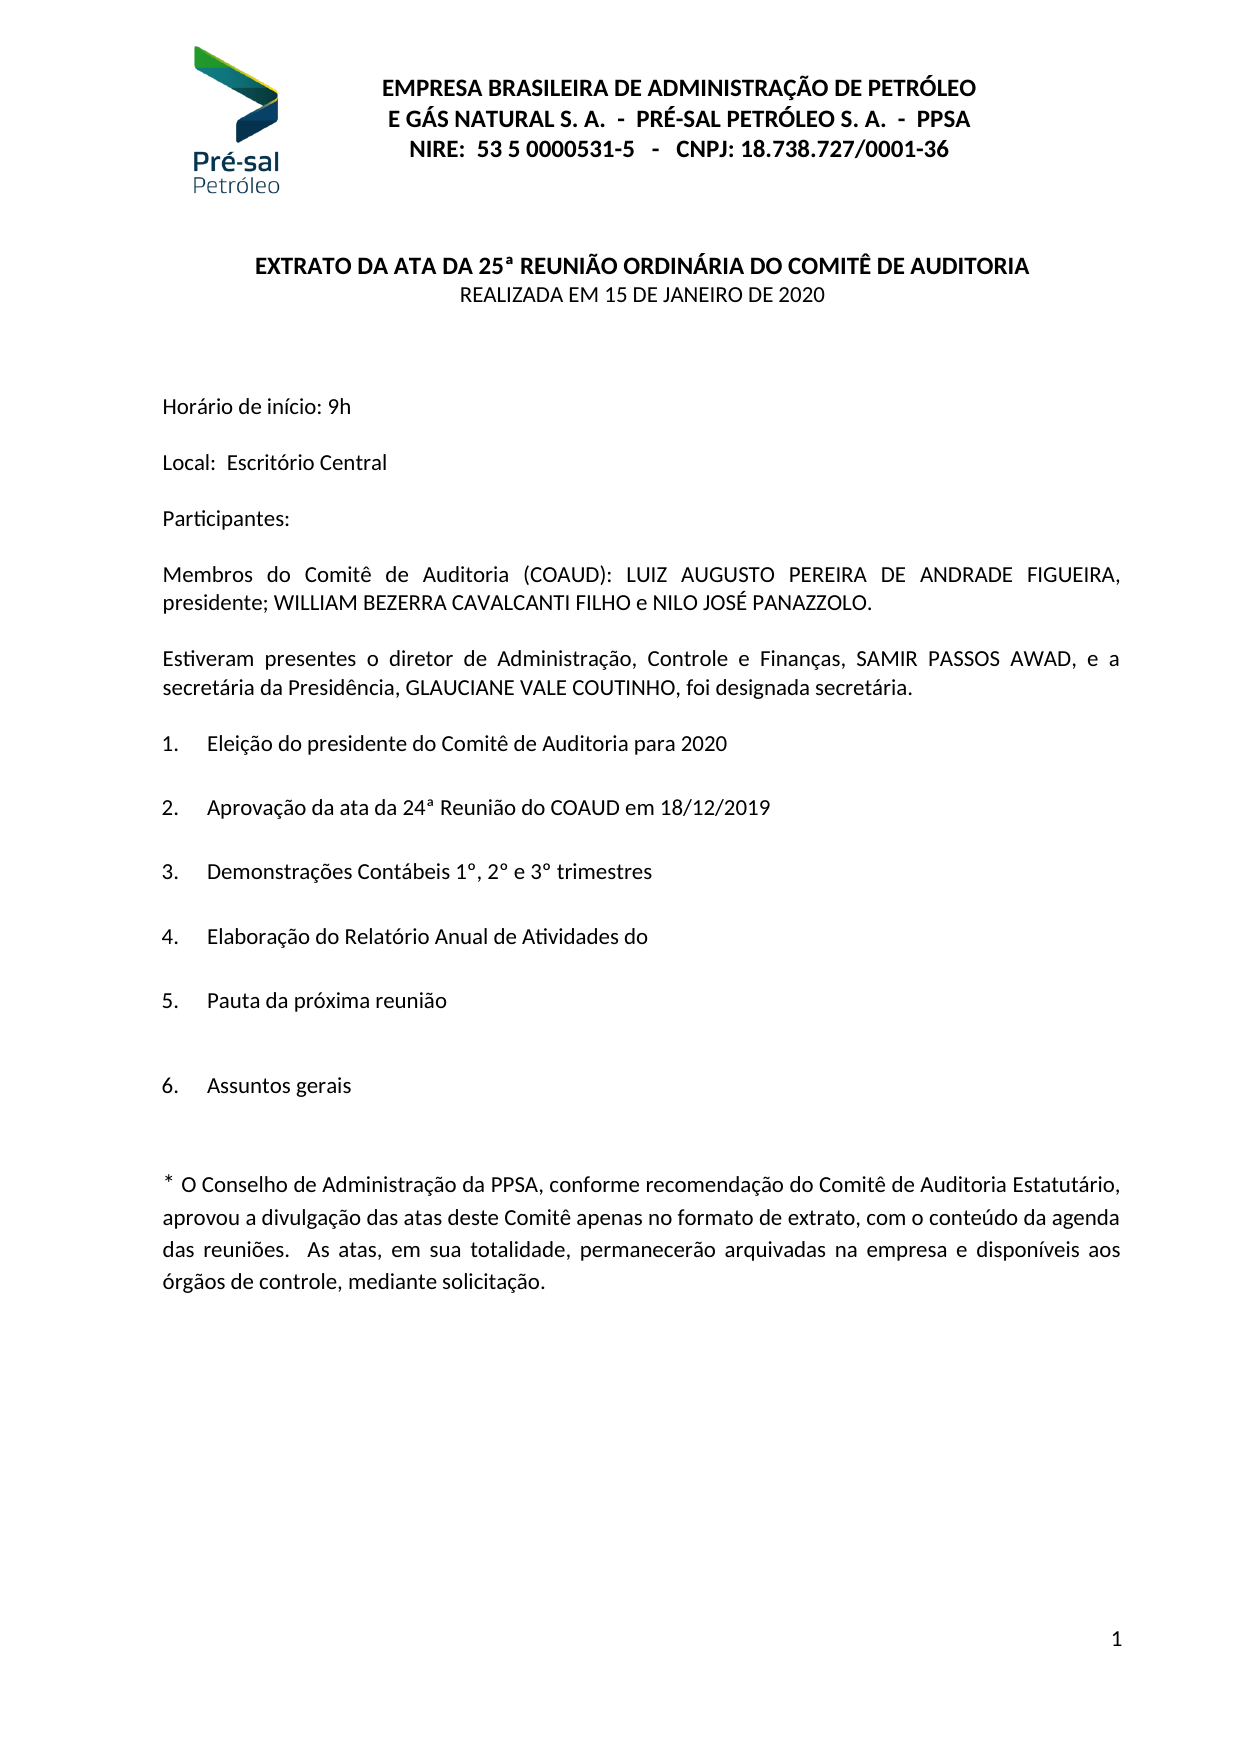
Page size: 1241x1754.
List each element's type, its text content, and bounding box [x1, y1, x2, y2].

list Eleição do presidente do Comitê de Auditoria para 2020 [161, 729, 1122, 757]
text * O Conselho de Administração da PPSA, conforme recomendação do Comitê de Auditoria Estatutário, aprovou a divulgação das atas deste Comitê apenas no formato de extrato, com o conteúdo da agenda das reuniões. As atas, em sua totalidade, permanecerão arquivadas na empresa e disponíveis aos órgãos de controle, mediante solicitação. [162, 1168, 1122, 1295]
list Demonstrações Contábeis 1º, 2º e 3º trimestres [161, 857, 1122, 885]
text Horário de início: 9h [162, 392, 1122, 420]
list Assuntos gerais [161, 1071, 1122, 1099]
text Participantes: [162, 504, 1122, 532]
list Aprovação da ata da 24ª Reunião do COAUD em 18/12/2019 [161, 793, 1122, 821]
list Elaboração do Relatório Anual de Atividades do [161, 922, 1122, 950]
text Membros do Comitê de Auditoria (COAUD): LUIZ AUGUSTO PEREIRA DE ANDRADE FIGUEIRA, presidente; WILLIAM BEZERRA CAVALCANTI FILHO e NILO JOSÉ PANAZZOLO. [162, 561, 1122, 617]
text REALIZADA EM 15 DE JANEIRO DE 2020 [162, 280, 1122, 308]
text Local: Escritório Central [162, 448, 1122, 476]
list Pauta da próxima reunião [161, 986, 1122, 1014]
text EXTRATO DA ATA DA 25ª REUNIÃO ORDINÁRIA DO COMITÊ DE AUDITORIA [162, 250, 1122, 280]
text Estiveram presentes o diretor de Administração, Controle e Finanças, SAMIR PASSOS AWAD, e a secretária da Presidência, GLAUCIANE VALE COUTINHO, foi designada secretária. [162, 644, 1122, 701]
